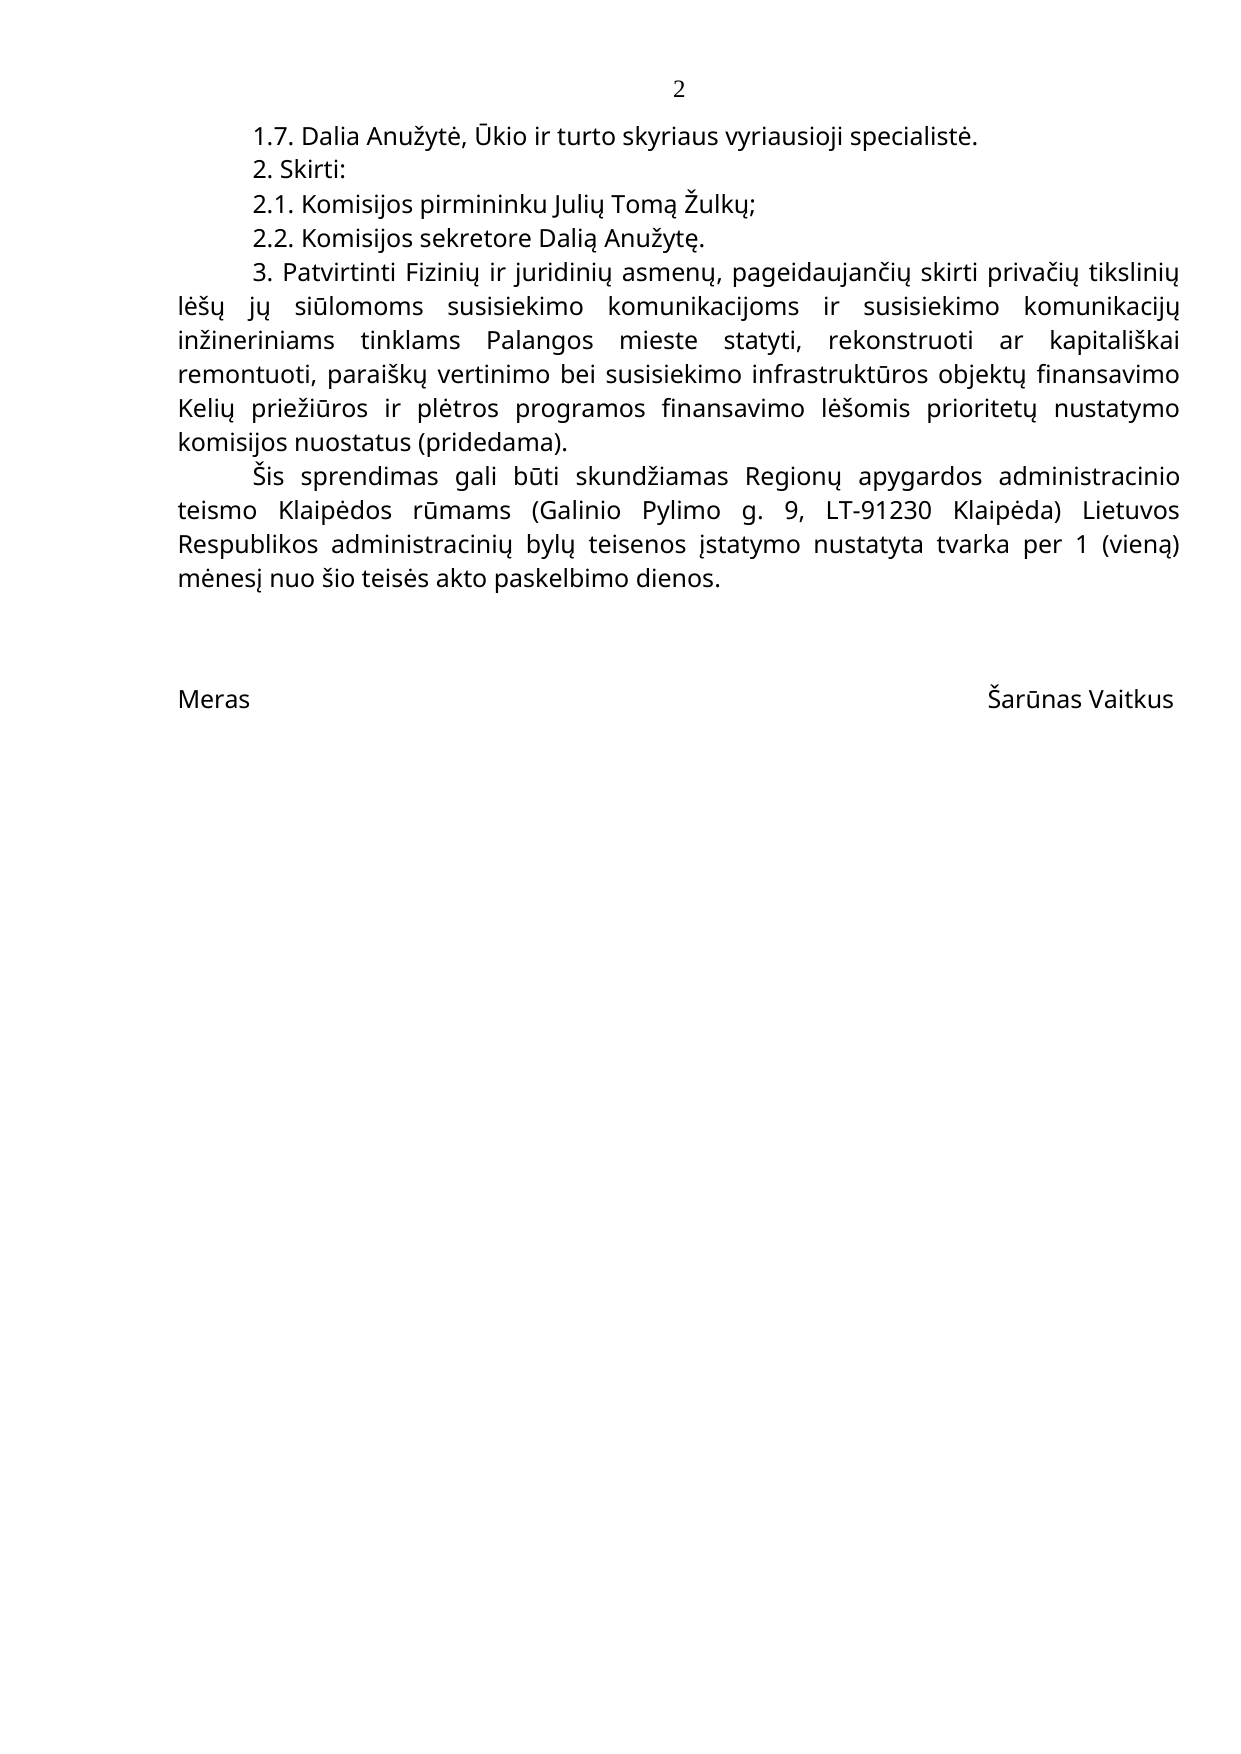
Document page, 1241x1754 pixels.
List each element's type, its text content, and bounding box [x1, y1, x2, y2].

text 1.7. Dalia Anužytė, Ūkio ir turto skyriaus vyriausioji specialistė. [177, 118, 1181, 152]
text Meras Šarūnas Vaitkus [177, 681, 1181, 715]
text Šis sprendimas gali būti skundžiamas Regionų apygardos administracinio teismo Klaipėdos rūmams (Galinio Pylimo g. 9, LT-91230 Klaipėda) Lietuvos Respublikos administracinių bylų teisenos įstatymo nustatyta tvarka per 1 (vieną) mėnesį nuo šio teisės akto paskelbimo dienos. [177, 459, 1181, 595]
text 2. Skirti: [177, 152, 1181, 186]
text 3. Patvirtinti Fizinių ir juridinių asmenų, pageidaujančių skirti privačių tikslinių lėšų jų siūlomoms susisiekimo komunikacijoms ir susisiekimo komunikacijų inžineriniams tinklams Palangos mieste statyti, rekonstruoti ar kapitališkai remontuoti, paraiškų vertinimo bei susisiekimo infrastruktūros objektų finansavimo Kelių priežiūros ir plėtros programos finansavimo lėšomis prioritetų nustatymo komisijos nuostatus (pridedama). [177, 254, 1181, 459]
text 2.1. Komisijos pirmininku Julių Tomą Žulkų; [177, 186, 1181, 220]
text 2.2. Komisijos sekretore Dalią Anužytę. [177, 220, 1181, 254]
